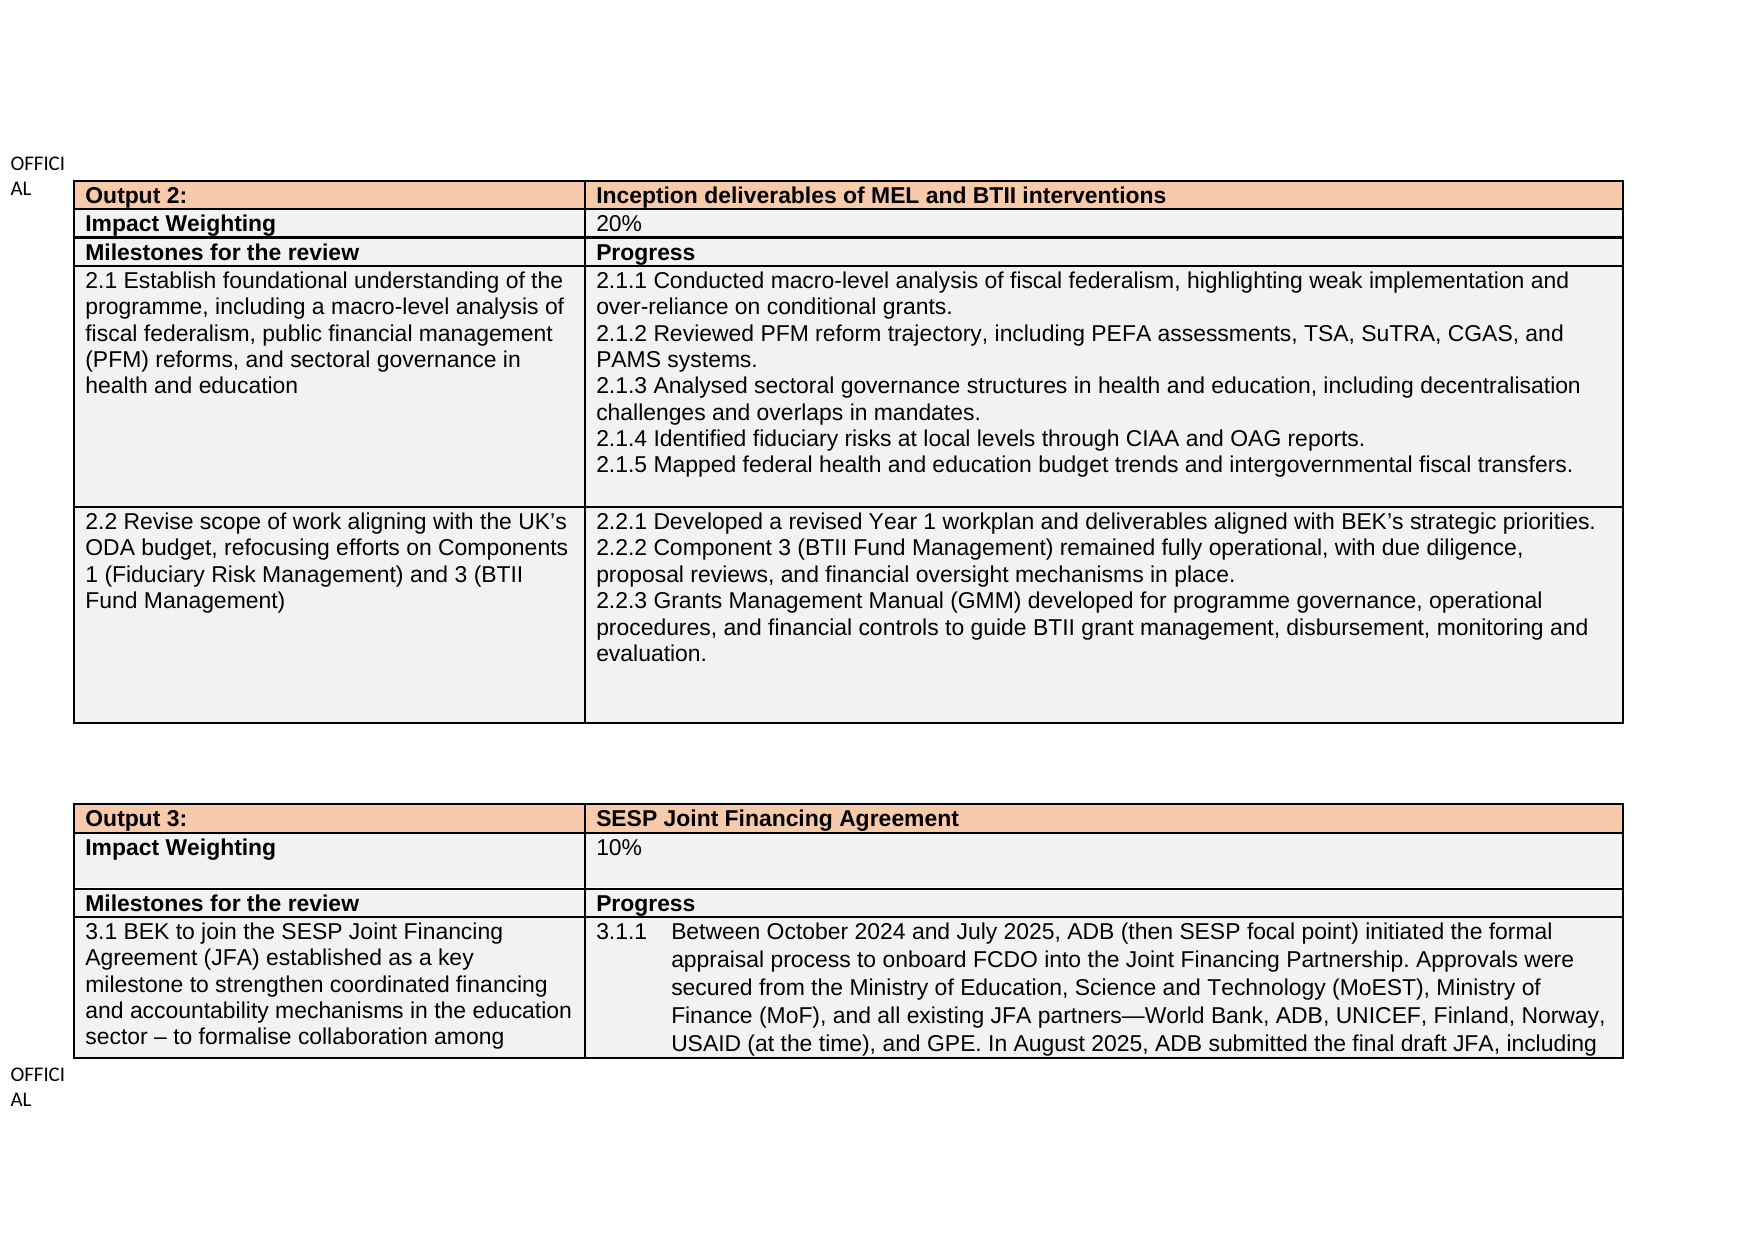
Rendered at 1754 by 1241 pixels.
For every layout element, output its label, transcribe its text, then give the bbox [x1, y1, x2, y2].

table_cell [1624, 888, 1682, 916]
table_cell Output 3: [75, 805, 584, 832]
table_cell [1682, 506, 1754, 722]
table_cell [1023, 777, 1153, 803]
table_cell [1624, 208, 1682, 236]
table_cell Between October 2024 and July 2025, ADB (then SESP focal point) initiated the formal appraisal process to onboard FCDO into the Joint Financing Partnership. Approvals were secured from the Ministry of Education, Science and Technology (MoEST), Ministry of Finance (MoF), and all existing JFA partners—World Bank, ADB, UNICEF, Finland, Norway, USAID (at the time), and GPE. In August 2025, ADB submitted the final draft JFA, including [586, 918, 1622, 1057]
table_cell [1624, 832, 1682, 887]
table_cell [621, 724, 657, 777]
table_cell [1682, 265, 1754, 506]
table_cell [1413, 777, 1754, 803]
table_cell [585, 777, 621, 803]
table_cell 2.2.1 Developed a revised Year 1 workplan and deliverables aligned with BEK’s strategic priorities. 2.2.2 Component 3 (BTII Fund Management) remained fully operational, with due diligence, proposal reviews, and financial oversight mechanisms in place. 2.2.3 Grants Management Manual (GMM) developed for programme governance, operational procedures, and financial controls to guide BTII grant management, disbursement, monitoring and evaluation. [586, 508, 1622, 722]
table_cell Impact Weighting [75, 834, 584, 887]
table_cell 10% [586, 834, 1622, 887]
table_cell [893, 724, 1022, 777]
table_cell [1624, 265, 1682, 506]
table_cell Output 2: [75, 182, 584, 208]
table_cell [1023, 724, 1153, 777]
table_cell Milestones for the review [75, 239, 584, 265]
table_cell Inception deliverables of MEL and BTII interventions [586, 182, 1622, 208]
table_cell [1624, 236, 1682, 265]
table_cell [1624, 180, 1682, 208]
table_cell [1682, 832, 1754, 887]
table_cell [585, 724, 621, 777]
table_cell [74, 724, 585, 777]
table_cell Impact Weighting [75, 210, 584, 236]
table_cell [657, 724, 892, 777]
table_cell 20% [586, 210, 1622, 236]
table_cell [1624, 803, 1682, 832]
table_cell SESP Joint Financing Agreement [586, 805, 1622, 832]
table_cell [1682, 916, 1754, 1057]
table_cell [1624, 916, 1682, 1057]
table_cell [1153, 777, 1283, 803]
table_cell Progress [586, 239, 1622, 265]
table_cell 2.1.1 Conducted macro-level analysis of fiscal federalism, highlighting weak implementation and over-reliance on conditional grants. 2.1.2 Reviewed PFM reform trajectory, including PEFA assessments, TSA, SuTRA, CGAS, and PAMS systems. 2.1.3 Analysed sectoral governance structures in health and education, including decentralisation challenges and overlaps in mandates. 2.1.4 Identified fiduciary risks at local levels through CIAA and OAG reports. 2.1.5 Mapped federal health and education budget trends and intergovernmental fiscal transfers. [586, 267, 1622, 506]
table_cell Progress [586, 890, 1622, 916]
table_cell [1283, 777, 1413, 803]
table_cell [657, 777, 892, 803]
table_cell [1682, 236, 1754, 265]
table_cell [1413, 722, 1754, 777]
table_cell 2.2 Revise scope of work aligning with the UK’s ODA budget, refocusing efforts on Components 1 (Fiduciary Risk Management) and 3 (BTII Fund Management) [75, 508, 584, 722]
table_cell 3.1 BEK to join the SESP Joint Financing Agreement (JFA) established as a key milestone to strengthen coordinated financing and accountability mechanisms in the education sector – to formalise collaboration among [75, 918, 584, 1057]
table_cell [1682, 803, 1754, 832]
table_cell [893, 777, 1022, 803]
table_cell [1153, 724, 1283, 777]
table_cell [74, 777, 585, 803]
table_cell [1283, 724, 1413, 777]
table_cell [1682, 888, 1754, 916]
table_cell Milestones for the review [75, 890, 584, 916]
table_cell 2.1 Establish foundational understanding of the programme, including a macro-level analysis of fiscal federalism, public financial management (PFM) reforms, and sectoral governance in health and education [75, 267, 584, 506]
table_cell [621, 777, 657, 803]
table_cell [1624, 506, 1682, 722]
table_cell [1682, 208, 1754, 236]
table_cell [1682, 180, 1754, 208]
